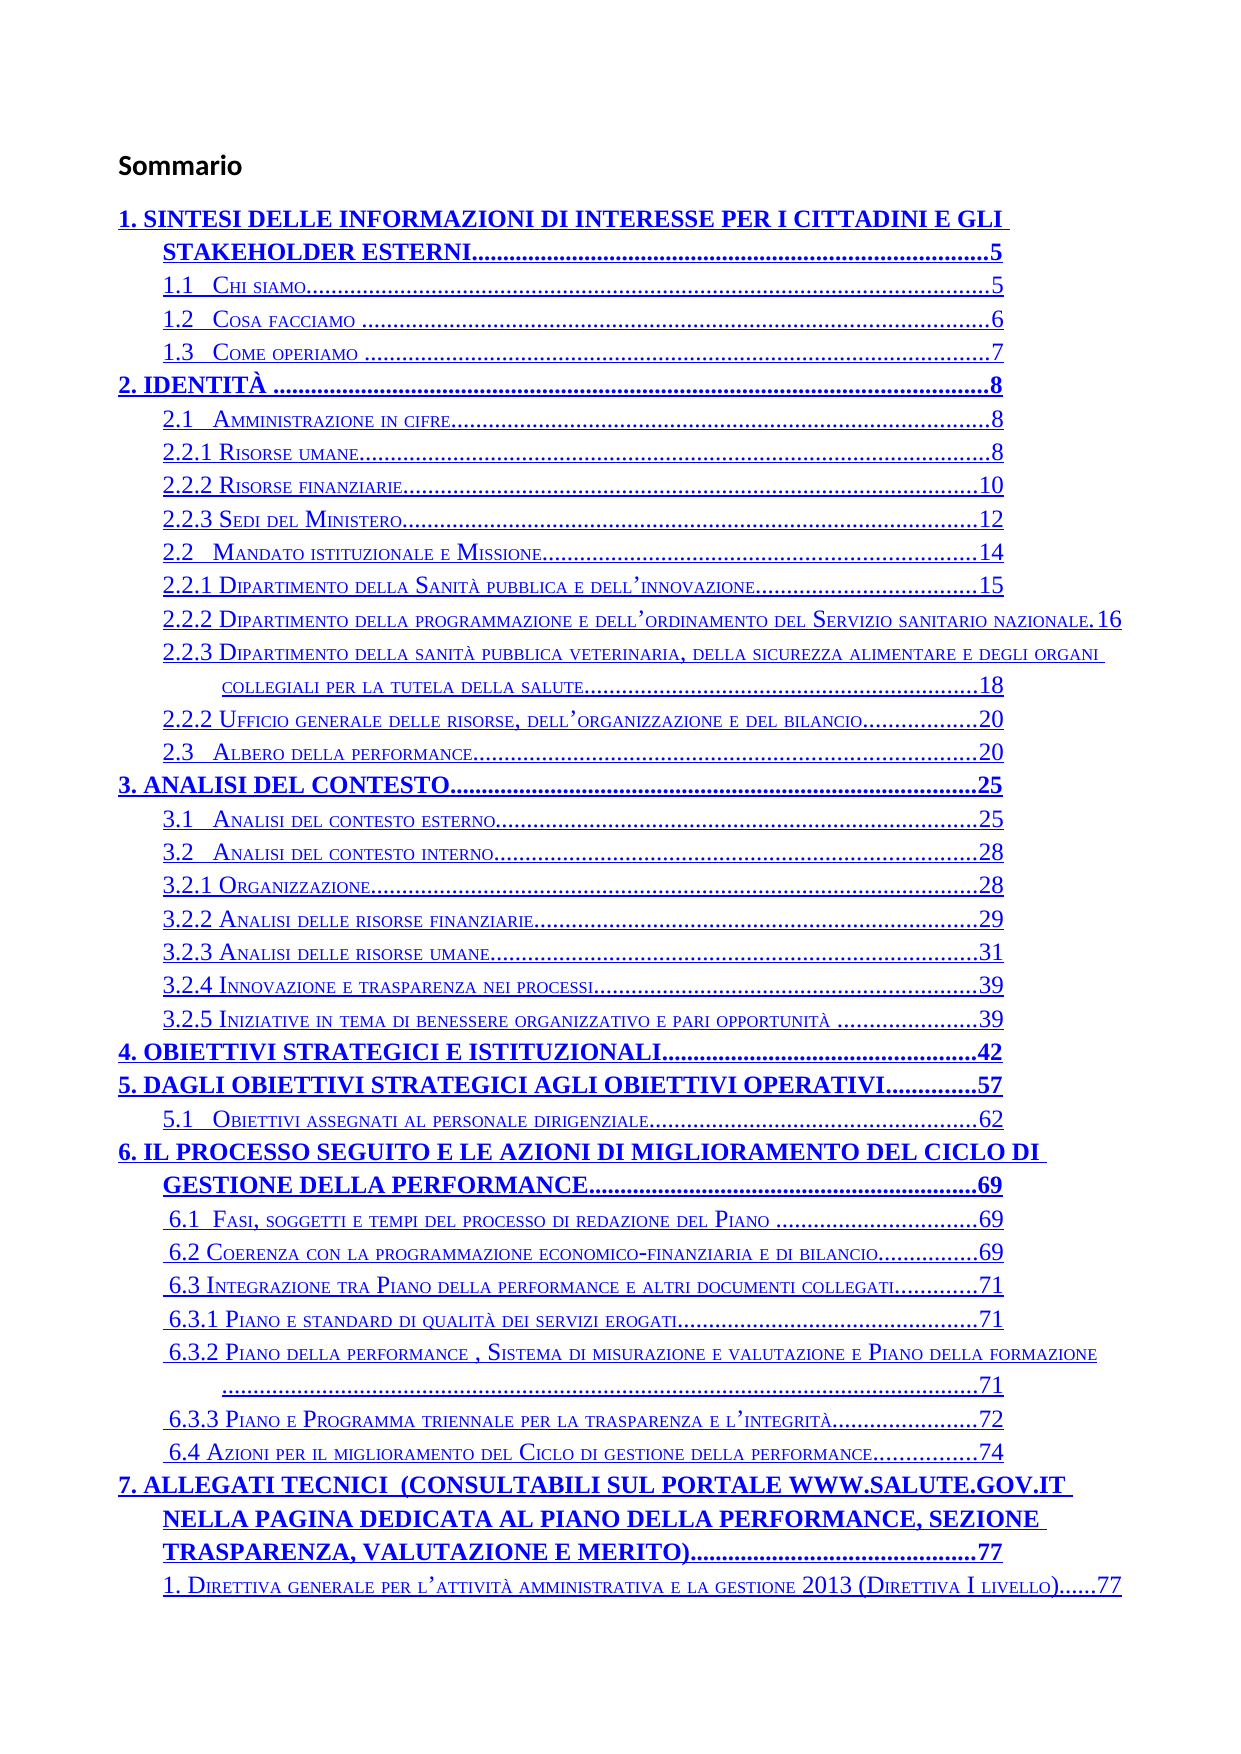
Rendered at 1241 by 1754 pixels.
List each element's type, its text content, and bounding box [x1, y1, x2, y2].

text 3.1 Analisi del contesto esterno 25 [162, 800, 1122, 834]
text 2.3 Albero della performance 20 [162, 734, 1122, 767]
text 4. Obiettivi strategici e istituzionali 42 [118, 1034, 1122, 1067]
text 2.2 Mandato istituzionale e Missione 14 [162, 534, 1122, 567]
text 1.3 Come operiamo 7 [162, 334, 1122, 367]
text 3.2.2 Analisi delle risorse finanziarie 29 [162, 900, 1122, 934]
text 2.2.2 Dipartimento della programmazione e dell’ordinamento del Servizio sanitario nazionale 16 [162, 600, 1122, 629]
text 3.2.4 Innovazione e trasparenza nei processi 39 [162, 967, 1122, 1000]
text 2.2.2 Risorse finanziarie 10 [162, 467, 1122, 500]
text 1. Sintesi delle informazioni di interesse per i cittadini e gli stakeholder esterni 5 [118, 200, 1122, 267]
text 2.2.1 Risorse umane 8 [162, 434, 1122, 467]
text 2.2.2 Ufficio generale delle risorse, dell’organizzazione e del bilancio 20 [162, 700, 1122, 734]
text 6. Il processo seguito e le azioni di miglioramento del Ciclo di gestione della performance 69 [118, 1134, 1122, 1200]
text 5. Dagli obiettivi strategici agli obiettivi operativi 57 [118, 1067, 1122, 1100]
text 3.2.5 Iniziative in tema di benessere organizzativo e pari opportunità 39 [162, 1000, 1122, 1034]
text [162, 1596, 1122, 1600]
text 3.2.3 Analisi delle risorse umane 31 [162, 934, 1122, 967]
text 2. Identità 8 [118, 367, 1122, 400]
text 1. Direttiva generale per l’attività amministrativa e la gestione 2013 (Direttiva I livello) 77 [162, 1567, 1122, 1595]
text 6.3 Integrazione tra Piano della performance e altri documenti collegati 71 [162, 1267, 1122, 1300]
text 1.1 Chi siamo 5 [162, 267, 1122, 300]
text 6.1 Fasi, soggetti e tempi del processo di redazione del Piano 69 [162, 1200, 1122, 1234]
text 2.2.3 Dipartimento della sanità pubblica veterinaria, della sicurezza alimentare e degli organi collegiali per la tutela della salute 18 [162, 634, 1122, 700]
text 1.2 Cosa facciamo 6 [162, 300, 1122, 334]
text 5.1 Obiettivi assegnati al personale dirigenziale 62 [162, 1100, 1122, 1134]
text 6.3.3 Piano e Programma triennale per la trasparenza e l’integrità 72 [162, 1400, 1122, 1434]
text 6.3.1 Piano e standard di qualità dei servizi erogati 71 [162, 1300, 1122, 1334]
text 6.3.2 Piano della performance , Sistema di misurazione e valutazione e Piano della formazione 71 [162, 1334, 1122, 1400]
text Sommario [118, 147, 1149, 182]
text 3.2 Analisi del contesto interno 28 [162, 834, 1122, 867]
text 3. Analisi del contesto 25 [118, 767, 1122, 800]
text 2.2.3 Sedi del Ministero 12 [162, 500, 1122, 534]
text 2.2.1 Dipartimento della Sanità pubblica e dell’innovazione 15 [162, 567, 1122, 600]
text 3.2.1 Organizzazione 28 [162, 867, 1122, 900]
text [162, 630, 1122, 634]
text 2.1 Amministrazione in cifre 8 [162, 400, 1122, 434]
text 6.2 Coerenza con la programmazione economico-finanziaria e di bilancio 69 [162, 1234, 1122, 1267]
text 7. Allegati tecnici (consultabili sul portale www.salute.gov.it nella pagina dedicata al Piano della performance, sezione Trasparenza, valutazione e merito) 77 [118, 1467, 1122, 1567]
text 6.4 Azioni per il miglioramento del Ciclo di gestione della performance 74 [162, 1434, 1122, 1467]
